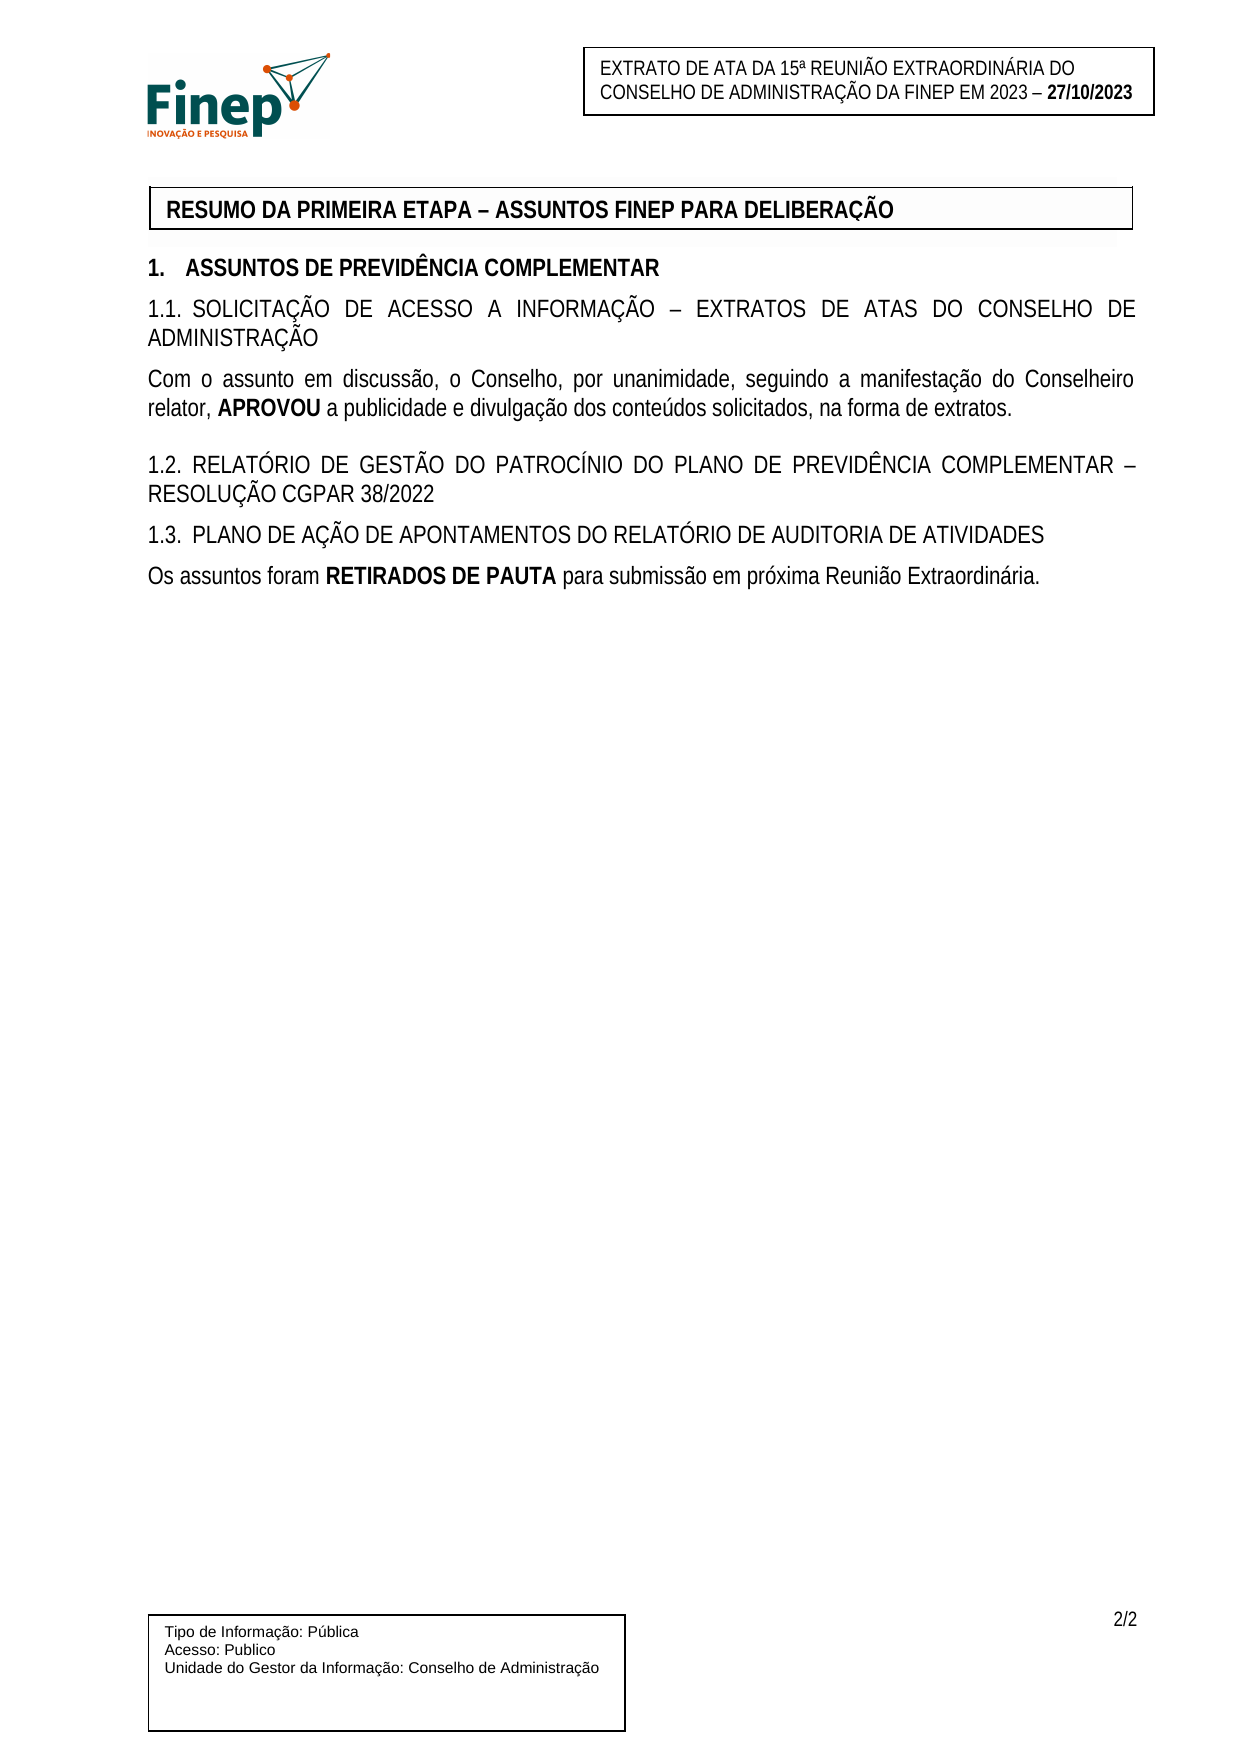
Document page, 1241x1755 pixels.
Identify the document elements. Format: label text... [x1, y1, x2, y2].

text 1.2. RELATÓRIO DE GESTÃO DO PATROCÍNIO DO PLANO DE PREVIDÊNCIA COMPLEMENTAR – RESOLUÇÃO CGPAR 38/2022 [148, 450, 1137, 507]
text Os assuntos foram RETIRADOS DE PAUTA para submissão em próxima Reunião Extraordinária. [148, 561, 1137, 590]
text 1.3. PLANO DE AÇÃO DE APONTAMENTOS DO RELATÓRIO DE AUDITORIA DE ATIVIDADES [148, 520, 1137, 549]
list ASSUNTOS DE PREVIDÊNCIA COMPLEMENTAR [148, 253, 1137, 282]
text 1.1. SOLICITAÇÃO DE ACESSO A INFORMAÇÃO – EXTRATOS DE ATAS DO CONSELHO DE ADMINISTRAÇÃO [148, 294, 1137, 352]
text RESUMO DA PRIMEIRA ETAPA – ASSUNTOS FINEP PARA DELIBERAÇÃO [166, 195, 1116, 221]
text Com o assunto em discussão, o Conselho, por unanimidade, seguindo a manifestação do Conselheiro relator, APROVOU a publicidade e divulgação dos conteúdos solicitados, na forma de extratos. [148, 364, 1137, 422]
